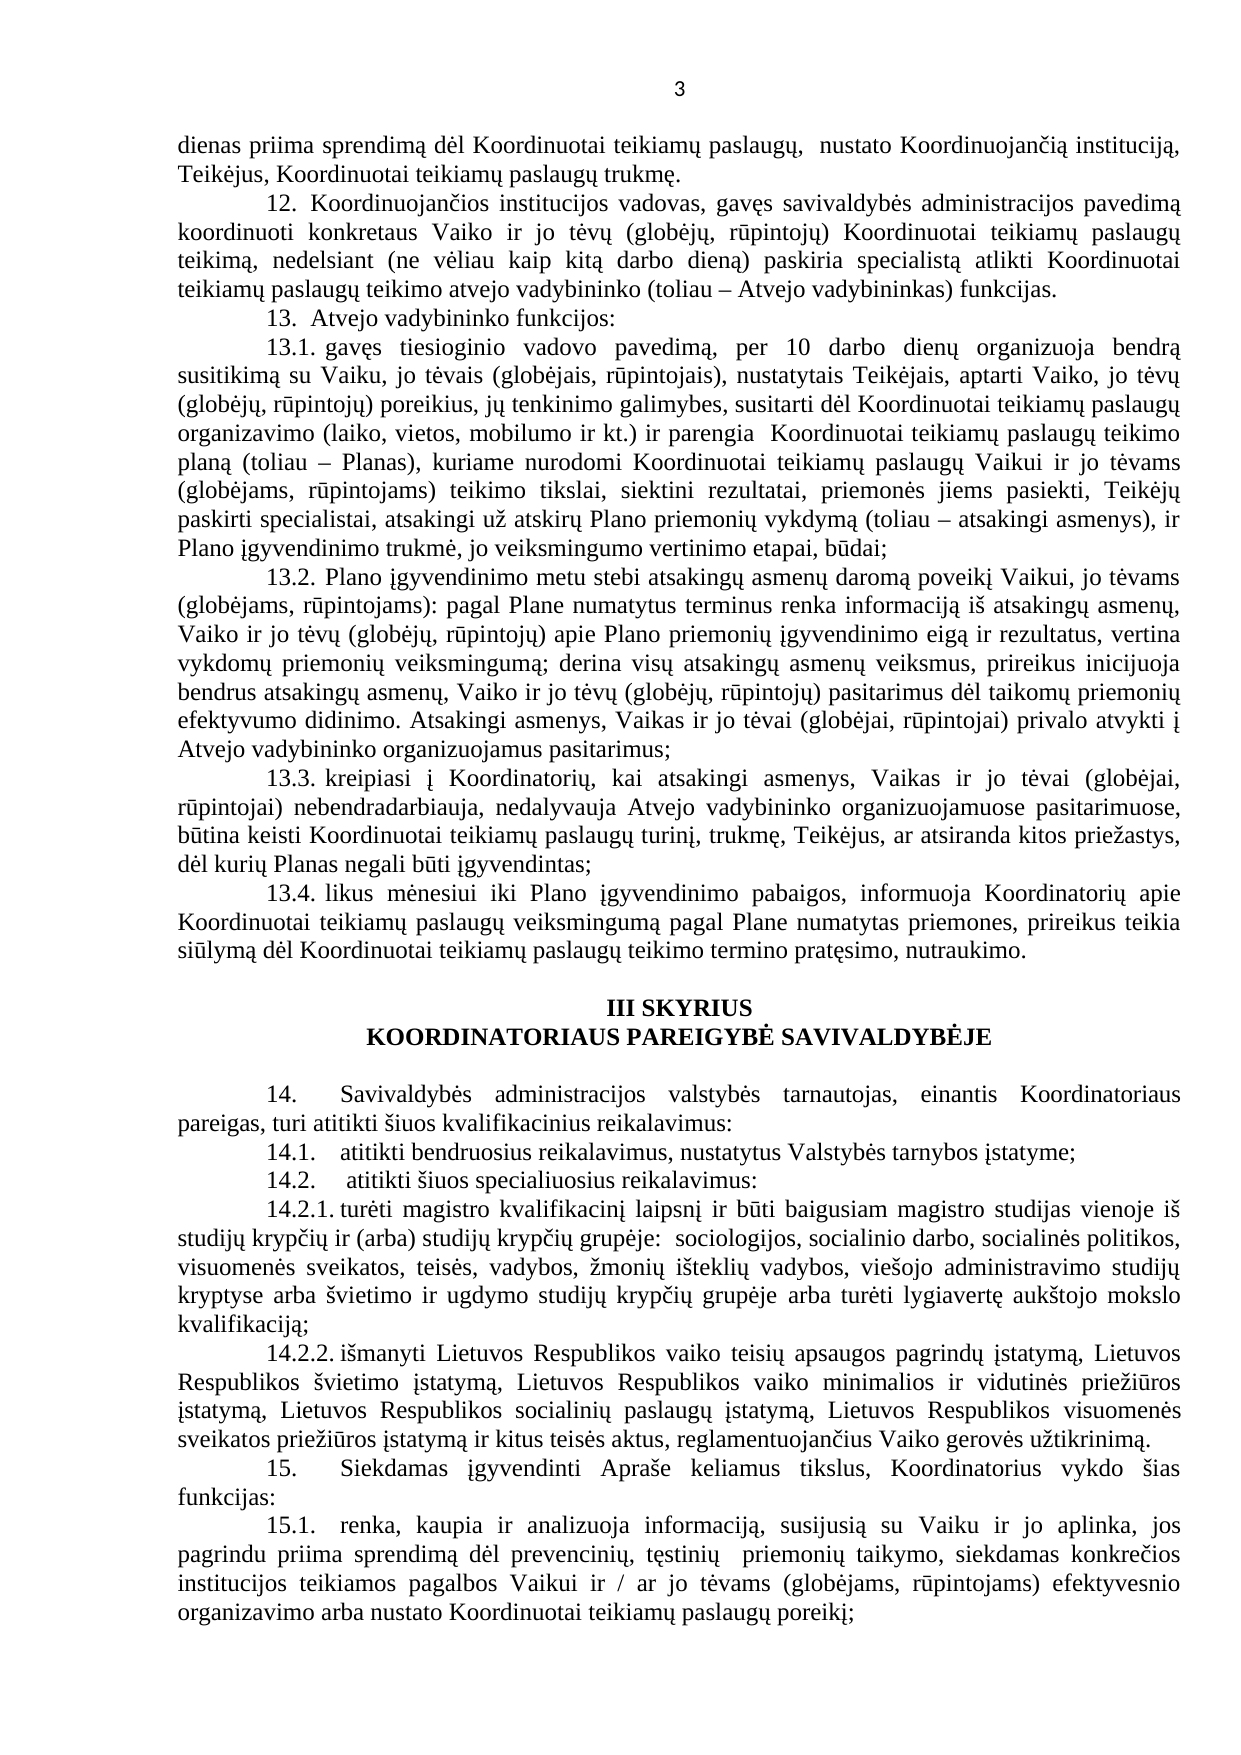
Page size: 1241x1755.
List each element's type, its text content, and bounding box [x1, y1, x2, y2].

text 13.2. Plano įgyvendinimo metu stebi atsakingų asmenų daromą poveikį Vaikui, jo tėvams (globėjams, rūpintojams): pagal Plane numatytus terminus renka informaciją iš atsakingų asmenų, Vaiko ir jo tėvų (globėjų, rūpintojų) apie Plano priemonių įgyvendinimo eigą ir rezultatus, vertina vykdomų priemonių veiksmingumą; derina visų atsakingų asmenų veiksmus, prireikus inicijuoja bendrus atsakingų asmenų, Vaiko ir jo tėvų (globėjų, rūpintojų) pasitarimus dėl taikomų priemonių efektyvumo didinimo. Atsakingi asmenys, Vaikas ir jo tėvai (globėjai, rūpintojai) privalo atvykti į Atvejo vadybininko organizuojamus pasitarimus; [177, 562, 1181, 763]
text 14.2.1. turėti magistro kvalifikacinį laipsnį ir būti baigusiam magistro studijas vienoje iš studijų krypčių ir (arba) studijų krypčių grupėje: sociologijos, socialinio darbo, socialinės politikos, visuomenės sveikatos, teisės, vadybos, žmonių išteklių vadybos, viešojo administravimo studijų kryptyse arba švietimo ir ugdymo studijų krypčių grupėje arba turėti lygiavertę aukštojo mokslo kvalifikaciją; [177, 1194, 1181, 1338]
text dienas priima sprendimą dėl Koordinuotai teikiamų paslaugų, nustato Koordinuojančią instituciją, Teikėjus, Koordinuotai teikiamų paslaugų trukmę. [177, 130, 1181, 188]
text 13.4. likus mėnesiui iki Plano įgyvendinimo pabaigos, informuoja Koordinatorių apie Koordinuotai teikiamų paslaugų veiksmingumą pagal Plane numatytas priemones, prireikus teikia siūlymą dėl Koordinuotai teikiamų paslaugų teikimo termino pratęsimo, nutraukimo. [177, 878, 1181, 964]
text 15. Siekdamas įgyvendinti Apraše keliamus tikslus, Koordinatorius vykdo šias funkcijas: [177, 1453, 1181, 1510]
text KOORDINATORIAUS PAREIGYBĖ SAVIVALDYBĖJE [177, 1022, 1181, 1050]
text 13.3. kreipiasi į Koordinatorių, kai atsakingi asmenys, Vaikas ir jo tėvai (globėjai, rūpintojai) nebendradarbiauja, nedalyvauja Atvejo vadybininko organizuojamuose pasitarimuose, būtina keisti Koordinuotai teikiamų paslaugų turinį, trukmę, Teikėjus, ar atsiranda kitos priežastys, dėl kurių Planas negali būti įgyvendintas; [177, 763, 1181, 878]
text 14.2. atitikti šiuos specialiuosius reikalavimus: [177, 1165, 1181, 1194]
text 12. Koordinuojančios institucijos vadovas, gavęs savivaldybės administracijos pavedimą koordinuoti konkretaus Vaiko ir jo tėvų (globėjų, rūpintojų) Koordinuotai teikiamų paslaugų teikimą, nedelsiant (ne vėliau kaip kitą darbo dieną) paskiria specialistą atlikti Koordinuotai teikiamų paslaugų teikimo atvejo vadybininko (toliau – Atvejo vadybininkas) funkcijas. [177, 188, 1181, 303]
text 13.1. gavęs tiesioginio vadovo pavedimą, per 10 darbo dienų organizuoja bendrą susitikimą su Vaiku, jo tėvais (globėjais, rūpintojais), nustatytais Teikėjais, aptarti Vaiko, jo tėvų (globėjų, rūpintojų) poreikius, jų tenkinimo galimybes, susitarti dėl Koordinuotai teikiamų paslaugų organizavimo (laiko, vietos, mobilumo ir kt.) ir parengia Koordinuotai teikiamų paslaugų teikimo planą (toliau – Planas), kuriame nurodomi Koordinuotai teikiamų paslaugų Vaikui ir jo tėvams (globėjams, rūpintojams) teikimo tikslai, siektini rezultatai, priemonės jiems pasiekti, Teikėjų paskirti specialistai, atsakingi už atskirų Plano priemonių vykdymą (toliau – atsakingi asmenys), ir Plano įgyvendinimo trukmė, jo veiksmingumo vertinimo etapai, būdai; [177, 332, 1181, 562]
text iii SKYRIUS [177, 993, 1181, 1022]
text 14. Savivaldybės administracijos valstybės tarnautojas, einantis Koordinatoriaus pareigas, turi atitikti šiuos kvalifikacinius reikalavimus: [177, 1079, 1181, 1137]
text 14.2.2. išmanyti Lietuvos Respublikos vaiko teisių apsaugos pagrindų įstatymą, Lietuvos Respublikos švietimo įstatymą, Lietuvos Respublikos vaiko minimalios ir vidutinės priežiūros įstatymą, Lietuvos Respublikos socialinių paslaugų įstatymą, Lietuvos Respublikos visuomenės sveikatos priežiūros įstatymą ir kitus teisės aktus, reglamentuojančius Vaiko gerovės užtikrinimą. [177, 1338, 1181, 1453]
text 14.1. atitikti bendruosius reikalavimus, nustatytus Valstybės tarnybos įstatyme; [177, 1137, 1181, 1165]
text 15.1. renka, kaupia ir analizuoja informaciją, susijusią su Vaiku ir jo aplinka, jos pagrindu priima sprendimą dėl prevencinių, tęstinių priemonių taikymo, siekdamas konkrečios institucijos teikiamos pagalbos Vaikui ir / ar jo tėvams (globėjams, rūpintojams) efektyvesnio organizavimo arba nustato Koordinuotai teikiamų paslaugų poreikį; [177, 1510, 1181, 1625]
text 13. Atvejo vadybininko funkcijos: [177, 303, 1181, 332]
